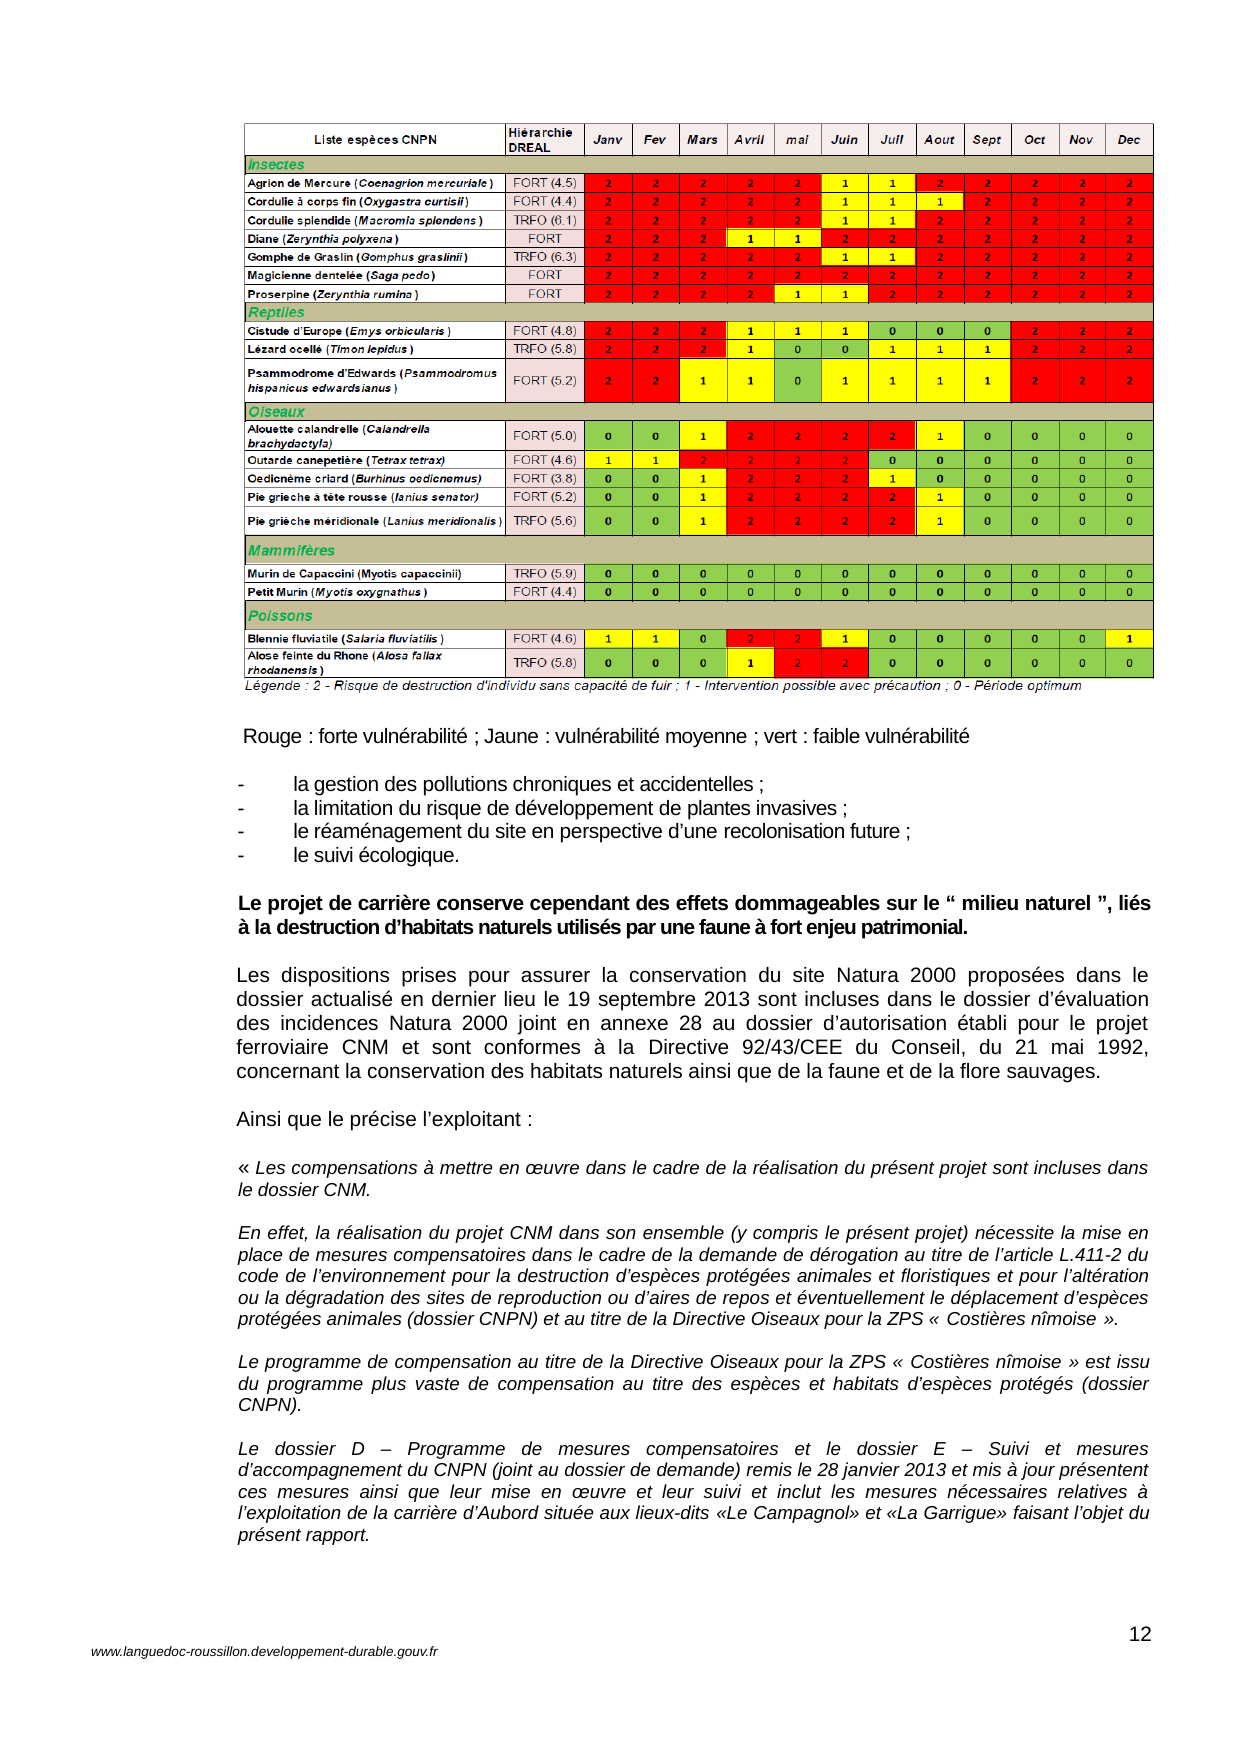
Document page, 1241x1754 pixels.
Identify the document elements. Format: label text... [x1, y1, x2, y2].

text Rouge : forte vulnérabilité ; Jaune : vulnérabilité moyenne ; vert : faible vulnérabilité [237, 723, 1152, 747]
text Les dispositions prises pour assurer la conservation du site Natura 2000 proposées dans le dossier actualisé en dernier lieu le 19 septembre 2013 sont incluses dans le dossier d’évaluation des incidences Natura 2000 joint en annexe 28 au dossier d’autorisation établi pour le projet ferroviaire CNM et sont conformes à la Directive 92/43/CEE du Conseil, du 21 mai 1992, concernant la conservation des habitats naturels ainsi que de la faune et de la flore sauvages. [236, 963, 1150, 1083]
text « Les compensations à mettre en œuvre dans le cadre de la réalisation du présent projet sont incluses dans le dossier CNM. [238, 1155, 1152, 1200]
text - le suivi écologique. [237, 843, 1152, 867]
text - le réaménagement du site en perspective d’une recolonisation future ; [237, 819, 1152, 843]
text Le programme de compensation au titre de la Directive Oiseaux pour la ZPS « Costières nîmoise » est issu du programme plus vaste de compensation au titre des espèces et habitats d’espèces protégés (dossier CNPN). [238, 1351, 1152, 1416]
text Le dossier D – Programme de mesures compensatoires et le dossier E – Suivi et mesures d’accompagnement du CNPN (joint au dossier de demande) remis le 28 janvier 2013 et mis à jour présentent ces mesures ainsi que leur mise en œuvre et leur suivi et inclut les mesures nécessaires relatives à l’exploitation de la carrière d’Aubord située aux lieux-dits «Le Campagnol» et «La Garrigue» faisant l’objet du présent rapport. [238, 1437, 1152, 1545]
text Le projet de carrière conserve cependant des effets dommageables sur le “ milieu naturel ”, liés à la destruction d’habitats naturels utilisés par une faune à fort enjeu patrimonial. [238, 891, 1152, 939]
text Ainsi que le précise l’exploitant : [236, 1107, 1150, 1131]
text En effet, la réalisation du projet CNM dans son ensemble (y compris le présent projet) nécessite la mise en place de mesures compensatoires dans le cadre de la demande de dérogation au titre de l’article L.411-2 du code de l’environnement pour la destruction d’espèces protégées animales et floristiques et pour l’altération ou la dégradation des sites de reproduction ou d’aires de repos et éventuellement le déplacement d’espèces protégées animales (dossier CNPN) et au titre de la Directive Oiseaux pour la ZPS « Costières nîmoise ». [238, 1222, 1152, 1329]
text - la gestion des pollutions chroniques et accidentelles ; [237, 771, 1152, 795]
text - la limitation du risque de développement de plantes invasives ; [237, 795, 1152, 819]
picture [237, 118, 1160, 700]
